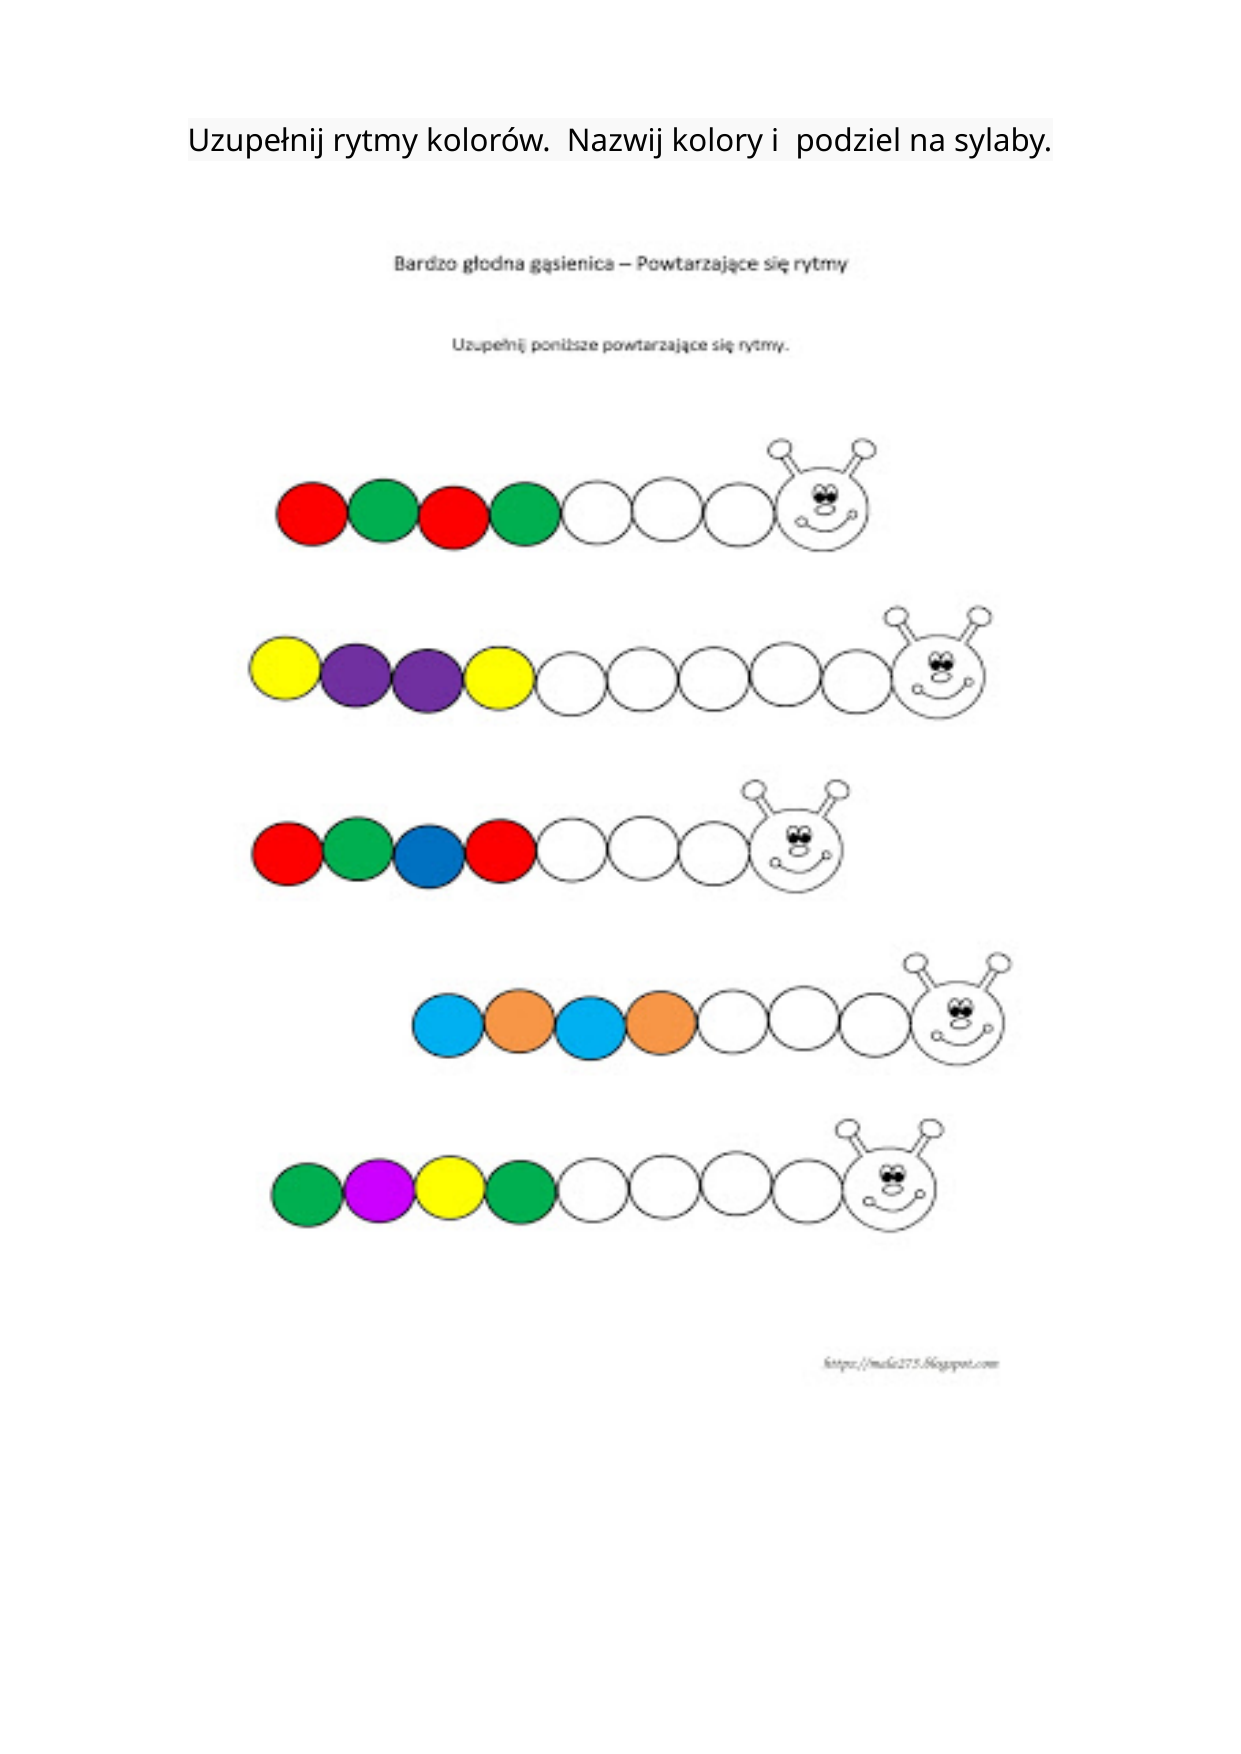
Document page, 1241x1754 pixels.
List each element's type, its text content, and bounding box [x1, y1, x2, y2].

picture [126, 184, 1114, 1425]
text Uzupełnij rytmy kolorów. Nazwij kolory i podziel na sylaby. [118, 118, 1122, 161]
